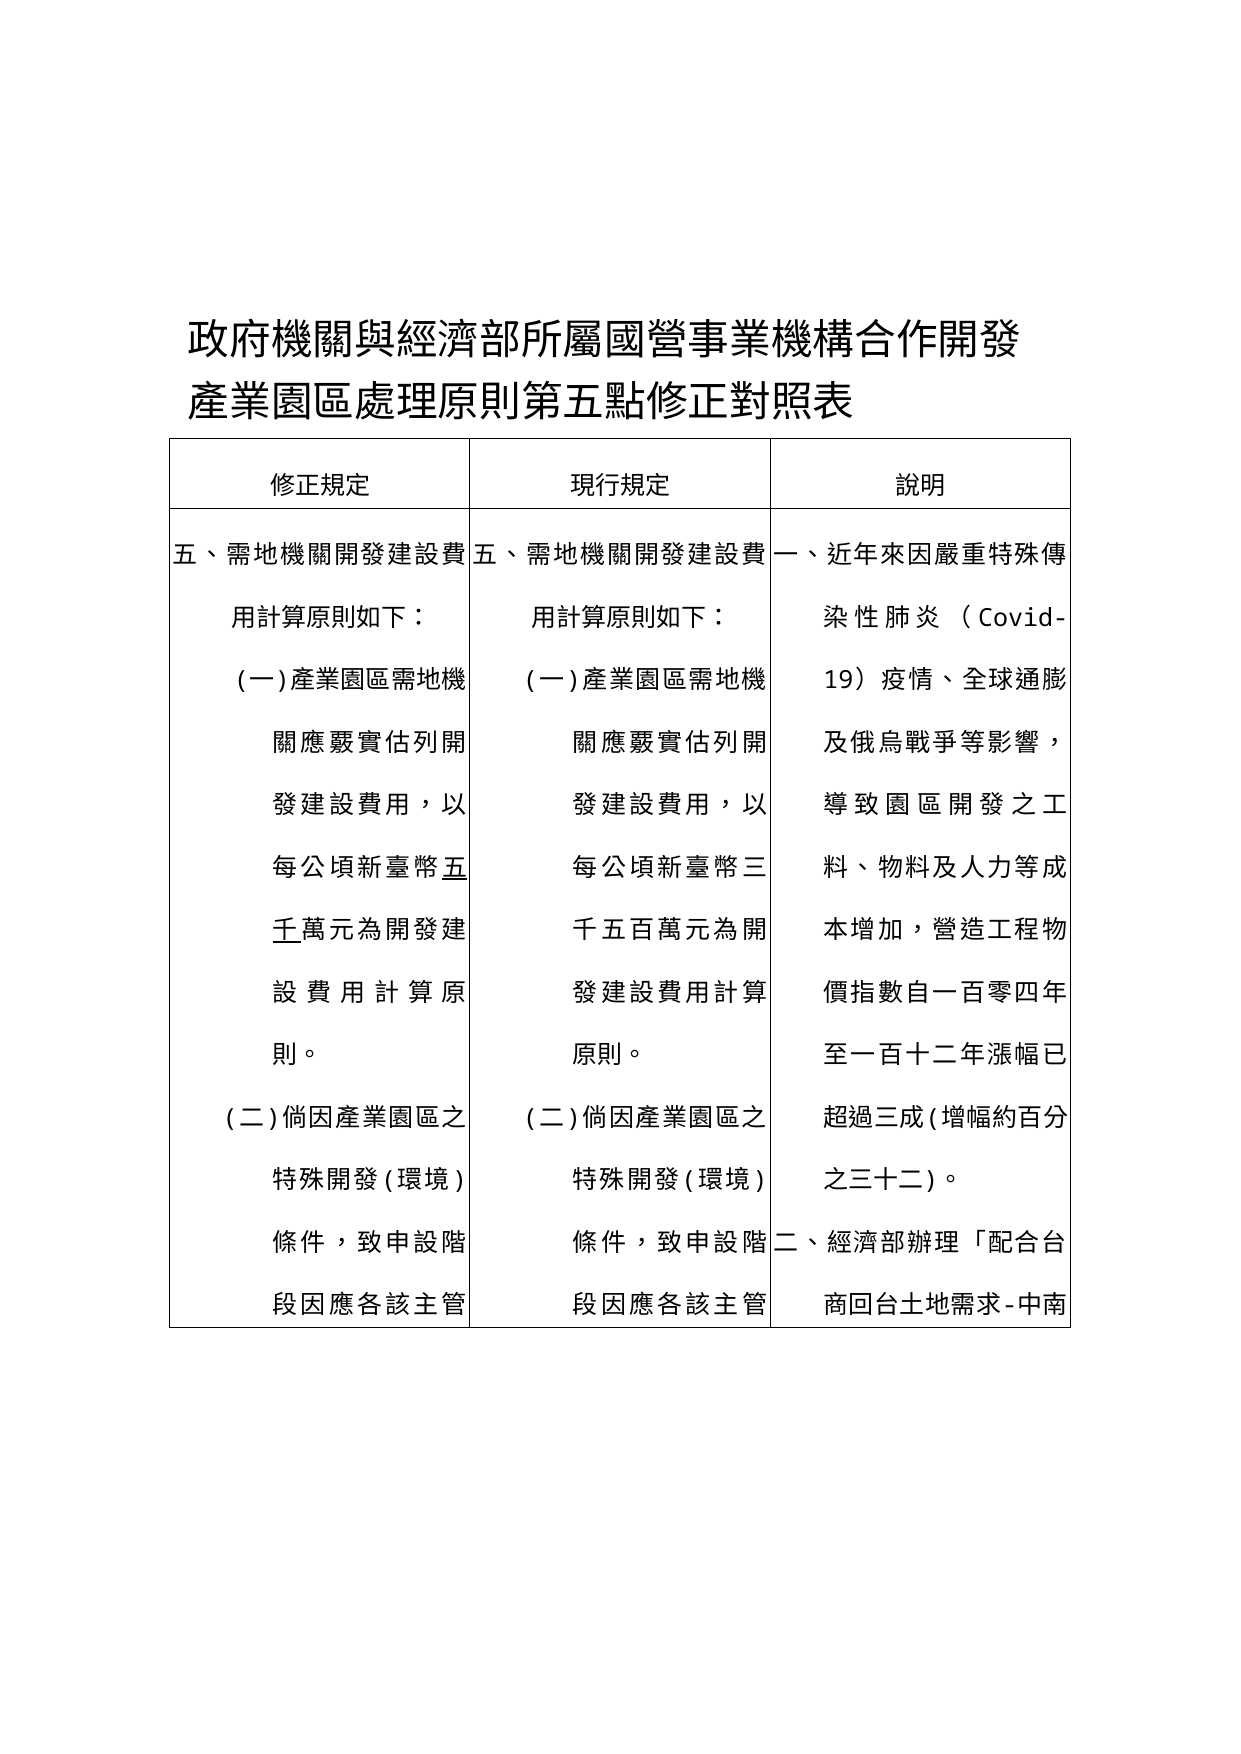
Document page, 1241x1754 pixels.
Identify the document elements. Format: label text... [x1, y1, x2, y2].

table_header 修正規定 [170, 439, 469, 507]
table_cell 五、需地機關開發建設費用計算原則如下： (一)產業園區需地機關應覈實估列開發建設費用，以每公頃新臺幣五千萬元為開發建設費用計算原則。 (二)倘因產業園區之特殊開發(環境)條件，致申設階段因應各該主管 [170, 509, 469, 1327]
table_header 說明 [771, 439, 1070, 507]
table_cell 一、近年來因嚴重特殊傳染性肺炎（Covid-19）疫情、全球通膨及俄烏戰爭等影響，導致園區開發之工料、物料及人力等成本增加，營造工程物價指數自一百零四年至一百十二年漲幅已超過三成(增幅約百分之三十二)。 二、經濟部辦理「配合台商回台土地需求-中南 [771, 509, 1070, 1327]
table_header 現行規定 [470, 439, 770, 507]
table_cell 五、需地機關開發建設費用計算原則如下： (一)產業園區需地機關應覈實估列開發建設費用，以每公頃新臺幣三千五百萬元為開發建設費用計算原則。 (二)倘因產業園區之特殊開發(環境)條件，致申設階段因應各該主管 [470, 509, 770, 1327]
text 政府機關與經濟部所屬國營事業機構合作開發產業園區處理原則第五點修正對照表 [187, 294, 1053, 419]
